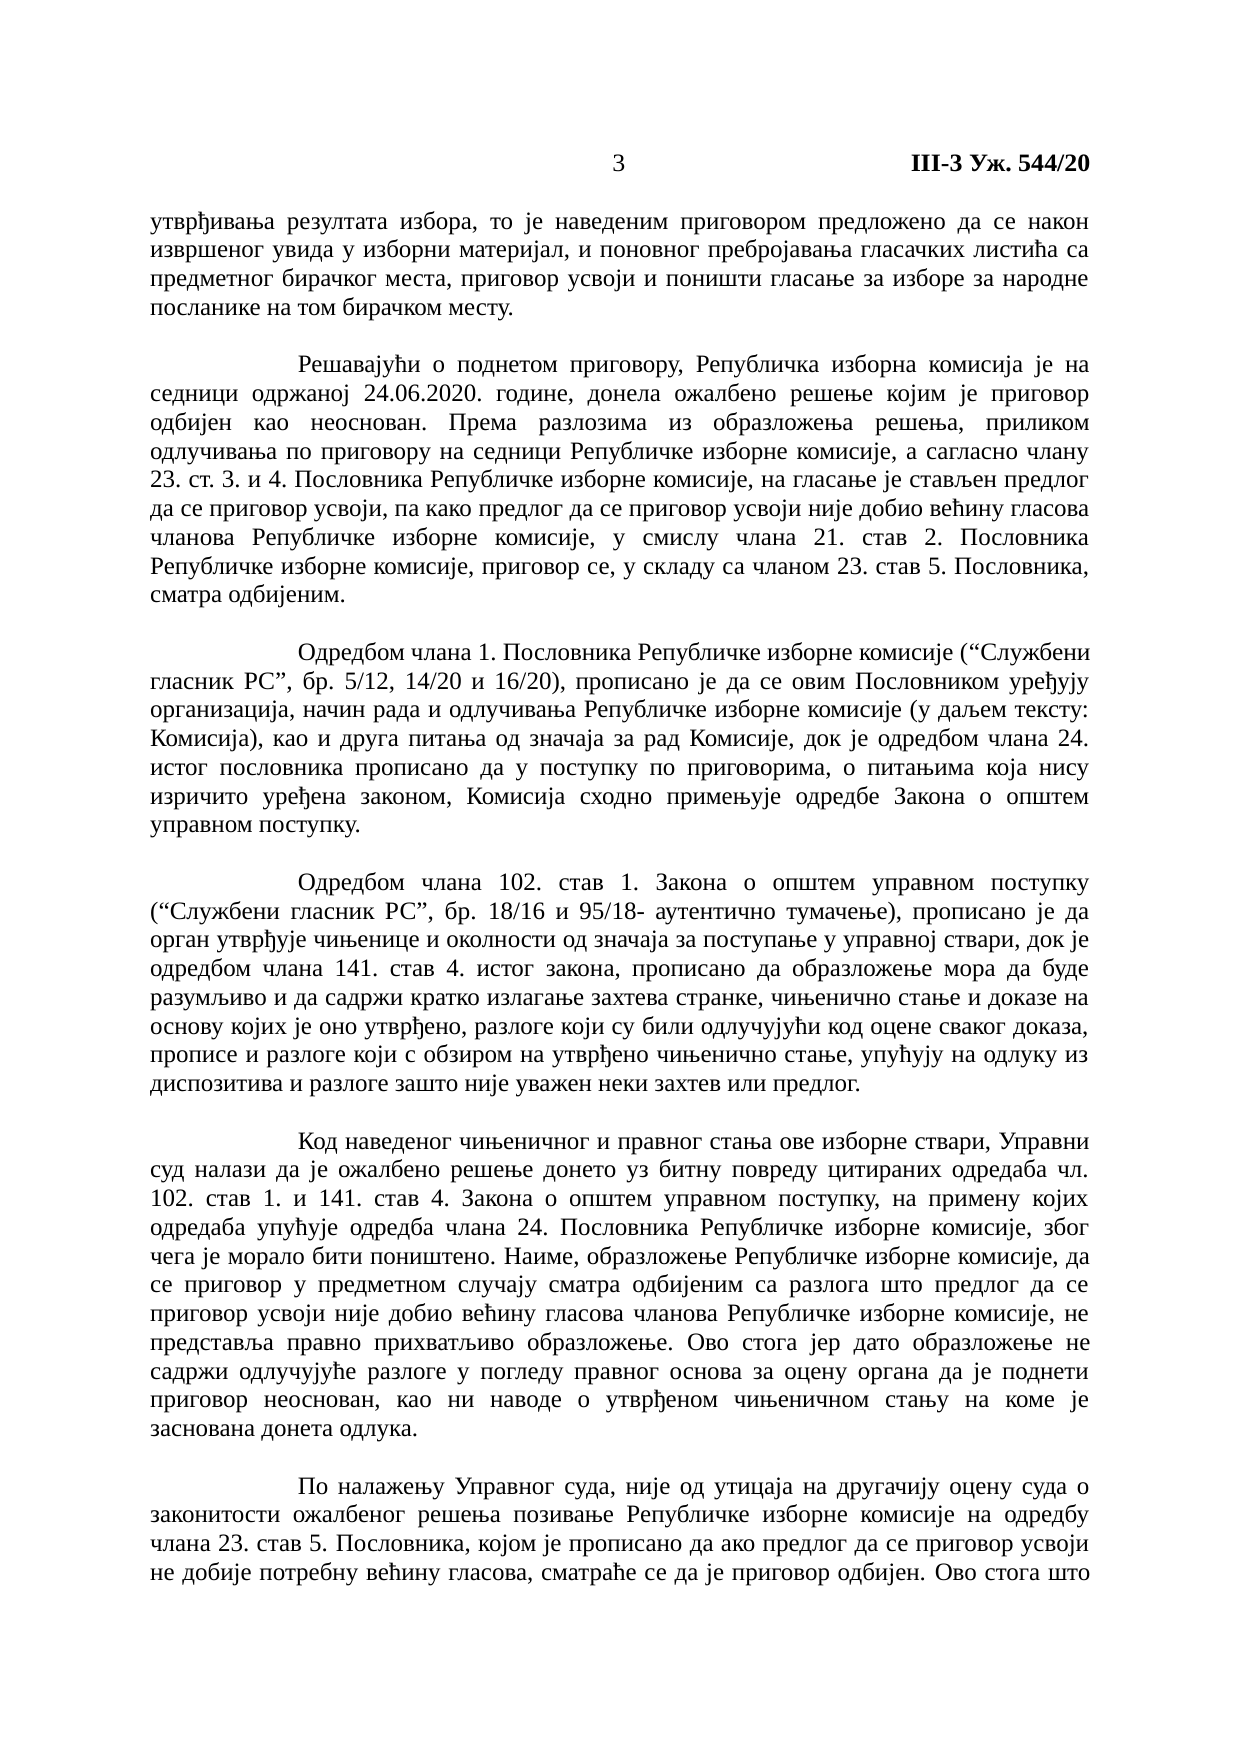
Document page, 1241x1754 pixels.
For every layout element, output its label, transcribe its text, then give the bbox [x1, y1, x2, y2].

text По налажењу Управног суда, није од утицаја на другачију оцену суда о законитости ожалбеног решења позивање Републичке изборне комисије на одредбу члана 23. став 5. Пословника, којом је прописано да ако предлог да се приговор усвоји не добије потребну већину гласова, сматраће се да је приговор одбијен. Ово стога што [150, 1471, 1090, 1586]
text утврђивања резултата избора, то је наведеним приговором предложено да се након извршеног увида у изборни материјал, и поновног пребројавања гласачких листића са предметног бирачког места, приговор усвоји и поништи гласање за изборе за народне посланике на том бирачком месту. [150, 206, 1090, 321]
text Одредбом члана 102. став 1. Закона о општем управном поступку (“Службени гласник РС”, бр. 18/16 и 95/18- аутентично тумачење), прописано је да орган утврђује чињенице и околности од значаја за поступање у управној ствари, док је одредбом члана 141. став 4. истог закона, прописано да образложење мора да буде разумљиво и да садржи кратко излагање захтева странке, чињенично стање и доказе на основу којих је оно утврђено, разлоге који су били одлучујући код оцене сваког доказа, прописе и разлоге који с обзиром на утврђено чињенично стање, упућују на одлуку из диспозитива и разлоге зашто није уважен неки захтев или предлог. [150, 867, 1090, 1097]
text Код наведеног чињеничног и правног стања ове изборне ствари, Управни суд налази да је ожалбено решење донето уз битну повреду цитираних одредаба чл. 102. став 1. и 141. став 4. Закона о општем управном поступку, на примену којих одредаба упућује одредба члана 24. Пословника Републичке изборне комисије, због чега је морало бити поништено. Наиме, образложење Републичке изборне комисије, да се приговор у предметном случају сматра одбијеним са разлога што предлог да се приговор усвоји није добио већину гласова чланова Републичке изборне комисије, не представља правно прихватљиво образложење. Ово стога јер дато образложење не садржи одлучујуће разлоге у погледу правног основа за оцену органа да је поднети приговор неоснован, као ни наводе о утврђеном чињеничном стању на коме је заснована донета одлука. [150, 1126, 1090, 1442]
text Решавајући о поднетом приговору, Републичка изборна комисија је на седници одржаној 24.06.2020. године, донела ожалбено решење којим је приговор одбијен као неоснован. Према разлозима из образложења решења, приликом одлучивања по приговору на седници Републичке изборне комисије, а сагласно члану 23. ст. 3. и 4. Пословника Републичке изборне комисије, на гласање је стављен предлог да се приговор усвоји, па како предлог да се приговор усвоји није добио већину гласова чланова Републичке изборне комисије, у смислу члана 21. став 2. Пословника Републичке изборне комисије, приговор се, у складу са чланом 23. став 5. Пословника, сматра одбијеним. [150, 349, 1090, 608]
text Одредбом члана 1. Пословника Републичке изборне комисије (“Службени гласник РС”, бр. 5/12, 14/20 и 16/20), прописано је да се овим Пословником уређују организација, начин рада и одлучивања Републичке изборне комисије (у даљем тексту: Комисија), као и друга питања од значаја за рад Комисије, док је одредбом члана 24. истог пословника прописано да у поступку по приговорима, о питањима која нису изричито уређена законом, Комисија сходно примењује одредбе Закона о општем управном поступку. [150, 637, 1090, 838]
